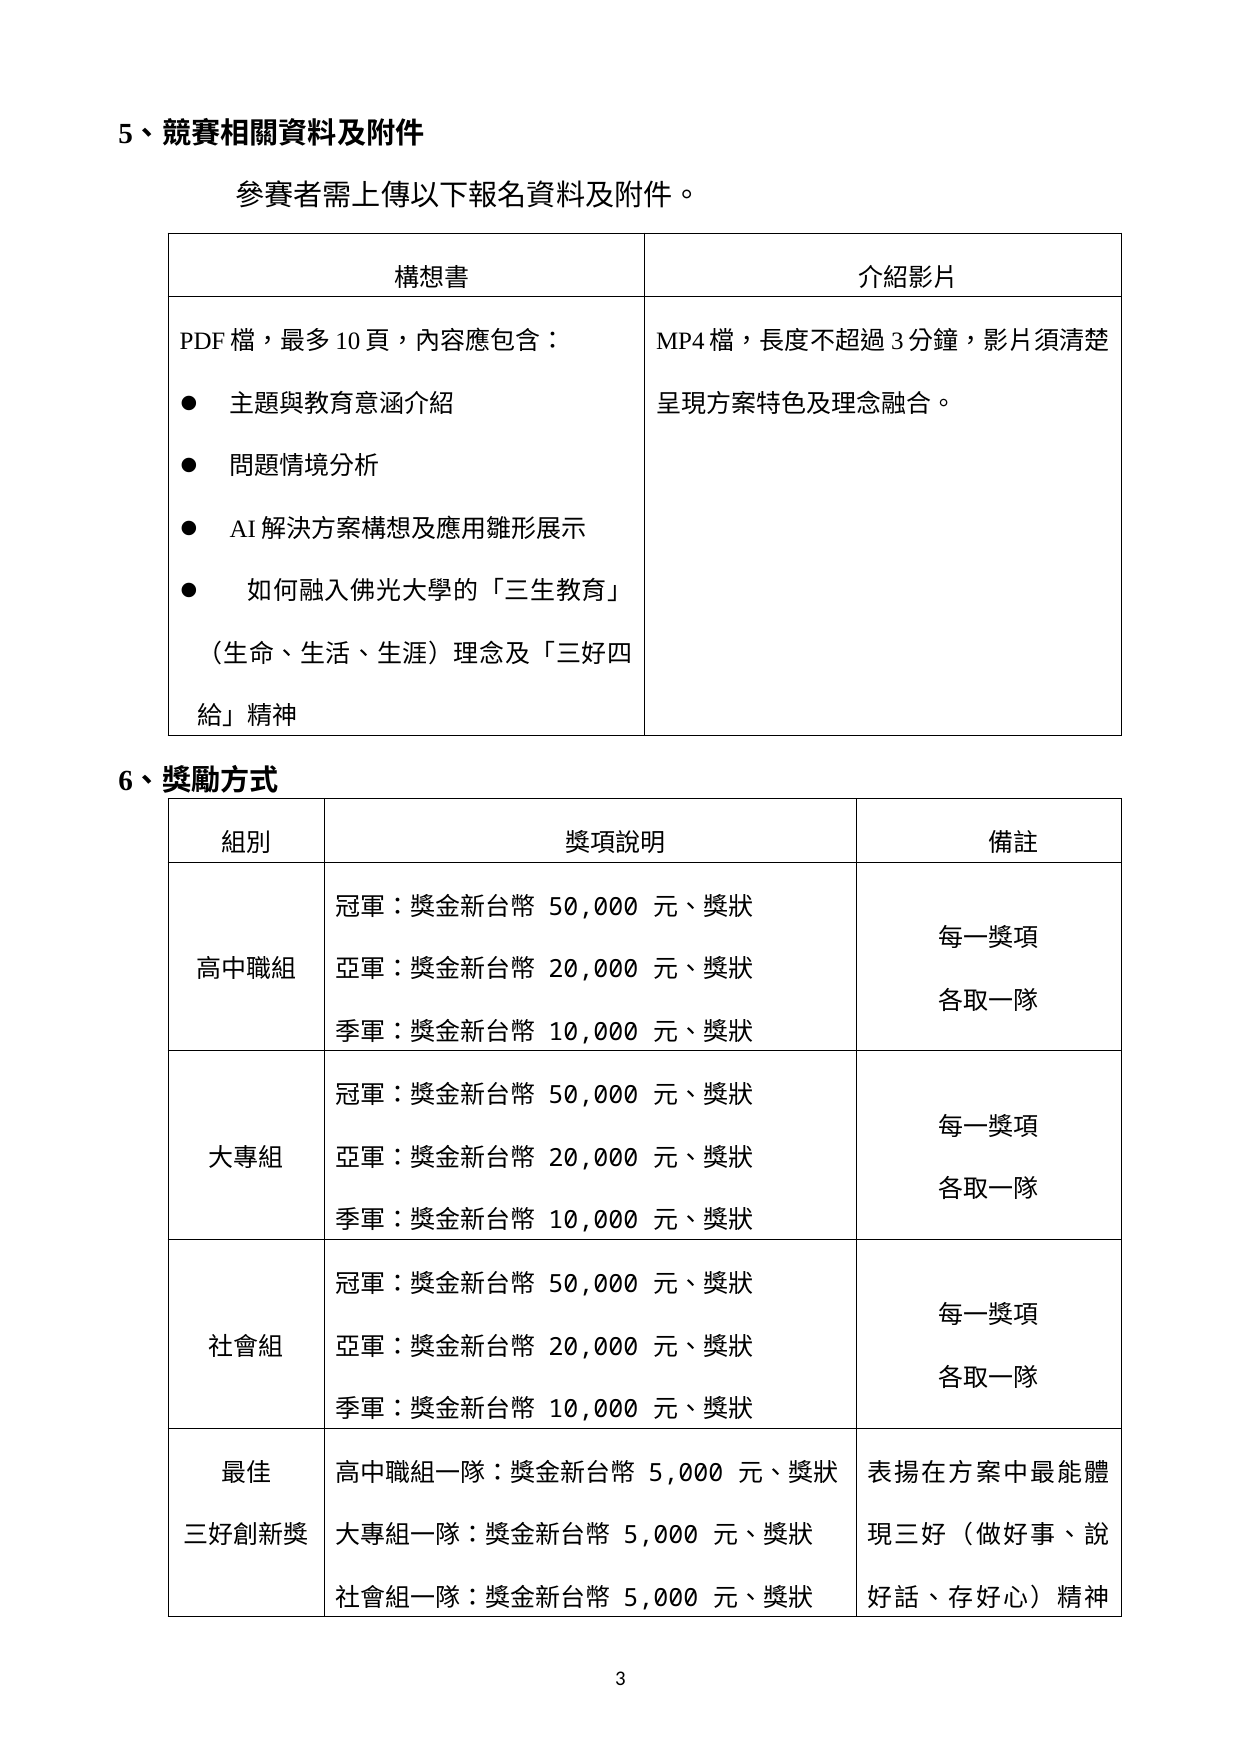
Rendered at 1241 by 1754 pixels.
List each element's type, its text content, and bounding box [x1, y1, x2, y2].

table_cell 冠軍：獎金新台幣 50,000 元、獎狀 亞軍：獎金新台幣 20,000 元、獎狀 季軍：獎金新台幣 10,000 元、獎狀 [325, 1051, 856, 1239]
table_header 構想書 [169, 234, 644, 296]
list 競賽相關資料及附件 [118, 89, 1122, 151]
table_cell MP4檔，長度不超過3分鐘，影片須清楚呈現方案特色及理念融合。 [645, 297, 1121, 735]
table_header 備註 [857, 799, 1121, 862]
table_cell 每一獎項 各取一隊 [857, 1240, 1121, 1427]
text 參賽者需上傳以下報名資料及附件。 [177, 151, 1122, 214]
table_cell 每一獎項 各取一隊 [857, 863, 1121, 1050]
table_header 獎項說明 [325, 799, 856, 862]
table_cell 冠軍：獎金新台幣 50,000 元、獎狀 亞軍：獎金新台幣 20,000 元、獎狀 季軍：獎金新台幣 10,000 元、獎狀 [325, 1240, 856, 1427]
table_header 介紹影片 [645, 234, 1121, 296]
table_cell 最佳 三好創新獎 [169, 1429, 324, 1616]
table_cell 每一獎項 各取一隊 [857, 1051, 1121, 1239]
table_cell 社會組 [169, 1240, 324, 1427]
table_cell 大專組 [169, 1051, 324, 1239]
table_cell 冠軍：獎金新台幣 50,000 元、獎狀 亞軍：獎金新台幣 20,000 元、獎狀 季軍：獎金新台幣 10,000 元、獎狀 [325, 863, 856, 1050]
table_cell 高中職組一隊：獎金新台幣 5,000 元、獎狀 大專組一隊：獎金新台幣 5,000 元、獎狀 社會組一隊：獎金新台幣 5,000 元、獎狀 [325, 1429, 856, 1616]
table_cell PDF檔，最多10頁，內容應包含： 主題與教育意涵介紹 問題情境分析 AI解決方案構想及應用雛形展示 如何融入佛光大學的「三生教育」（生命、生活、生涯）理念及「三好四給」精神 [169, 297, 644, 735]
table_header 組別 [169, 799, 324, 862]
table_cell 表揚在方案中最能體現三好（做好事、說好話、存好心）精神 [857, 1429, 1121, 1616]
table_cell 高中職組 [169, 863, 324, 1050]
list 獎勵方式 [118, 736, 1122, 798]
